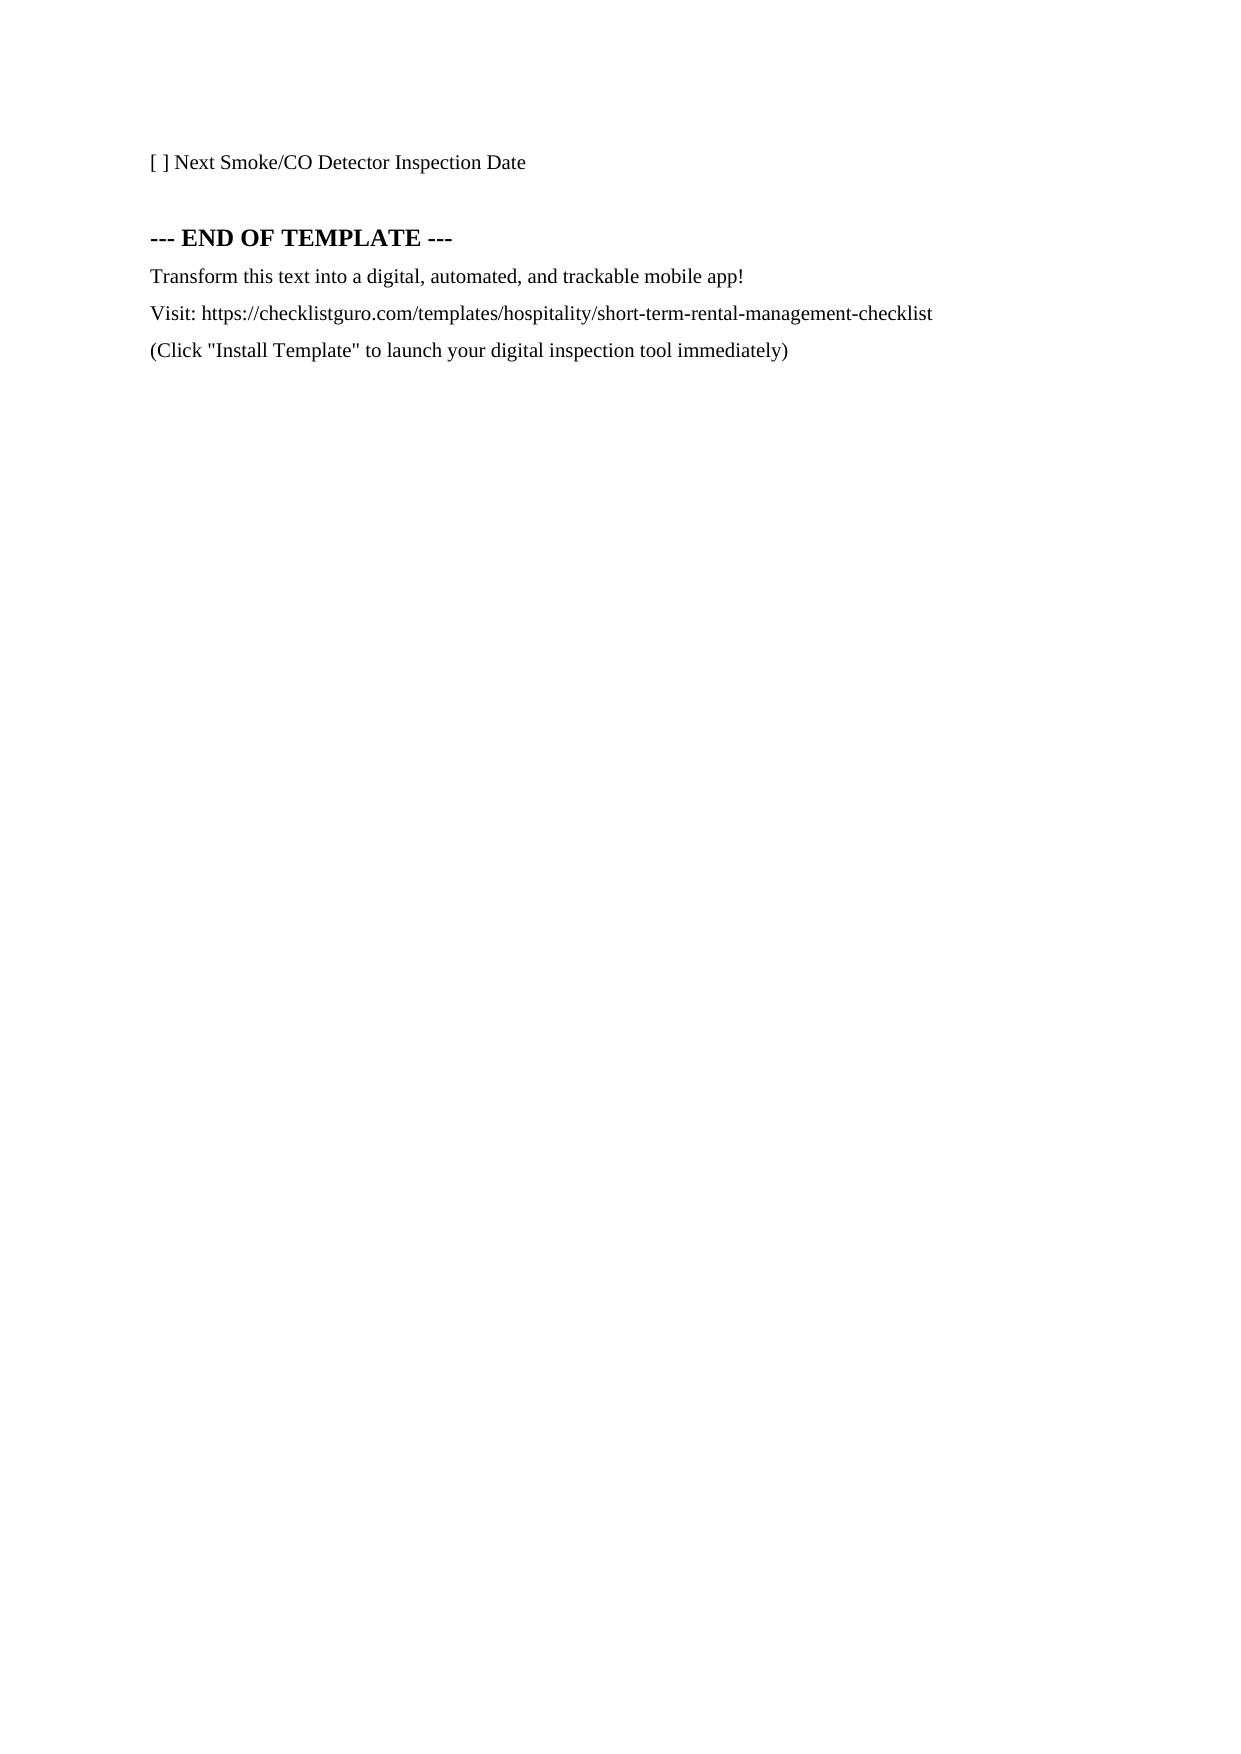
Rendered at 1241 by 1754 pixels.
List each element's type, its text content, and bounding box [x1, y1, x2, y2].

text --- END OF TEMPLATE --- [150, 223, 1090, 252]
text Transform this text into a digital, automated, and trackable mobile app! [150, 264, 1090, 288]
text (Click "Install Template" to launch your digital inspection tool immediately) [150, 337, 1090, 362]
text Visit: https://checklistguro.com/templates/hospitality/short-term-rental-management-checklist [150, 301, 1090, 325]
text [ ] Next Smoke/CO Detector Inspection Date [150, 150, 1090, 174]
